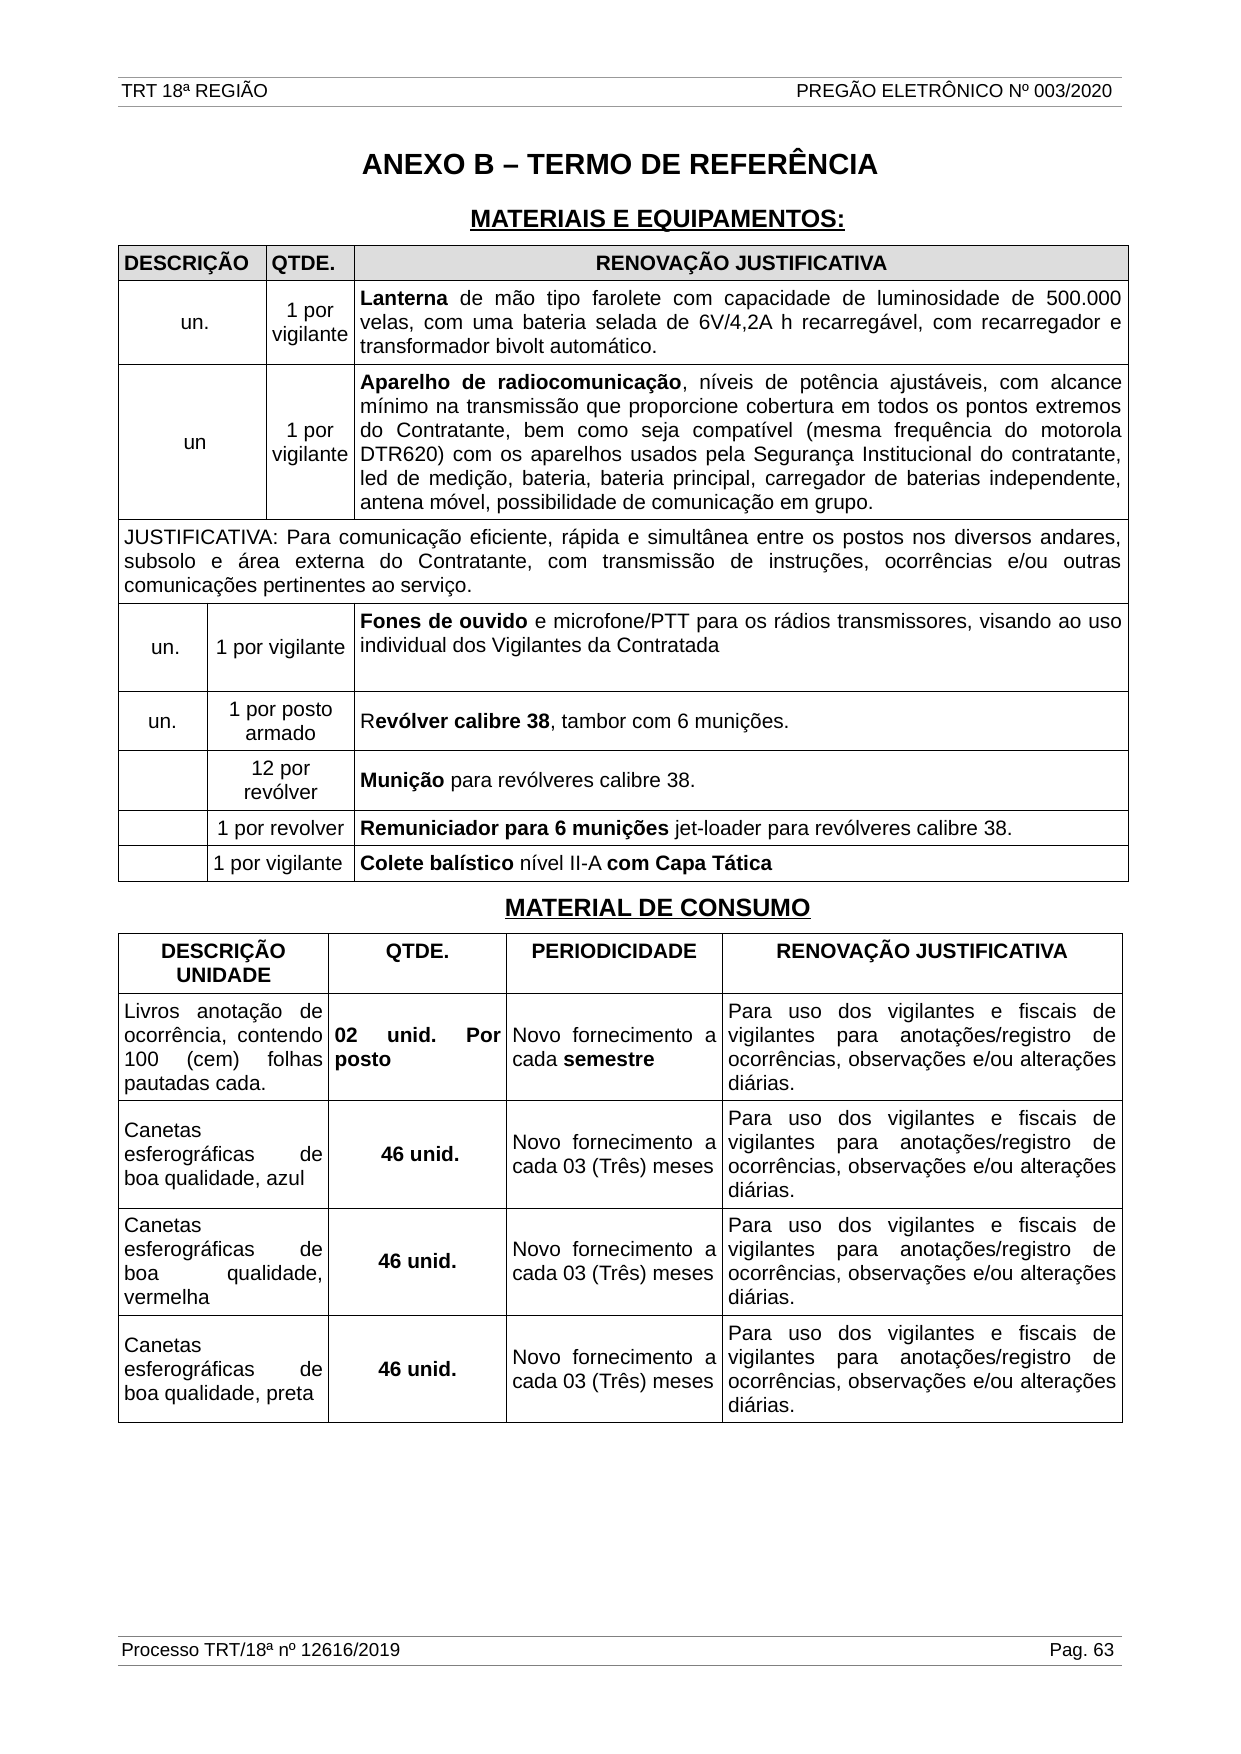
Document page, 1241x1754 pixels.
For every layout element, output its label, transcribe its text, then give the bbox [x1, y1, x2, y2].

table_cell 1 por vigilante [208, 604, 354, 691]
table_cell 1 por vigilante [208, 846, 354, 881]
table_cell Canetas esferográficas de boa qualidade, preta [119, 1316, 328, 1422]
table_cell 1 por vigilante [267, 365, 354, 519]
table_cell un. [119, 604, 207, 691]
table_cell Canetas esferográficas de boa qualidade, vermelha [119, 1209, 328, 1315]
table_cell [119, 751, 207, 810]
table_cell 1 por revolver [208, 811, 354, 845]
table_cell 1 por vigilante [267, 281, 354, 364]
table_cell 46 unid. [329, 1101, 506, 1207]
table_cell Para uso dos vigilantes e fiscais de vigilantes para anotações/registro de ocorrências, observações e/ou alterações diárias. [723, 1101, 1122, 1207]
table_cell Aparelho de radiocomunicação, níveis de potência ajustáveis, com alcance mínimo na transmissão que proporcione cobertura em todos os pontos extremos do Contratante, bem como seja compatível (mesma frequência do motorola DTR620) com os aparelhos usados pela Segurança Institucional do contratante, led de medição, bateria, bateria principal, carregador de baterias independente, antena móvel, possibilidade de comunicação em grupo. [355, 365, 1128, 519]
table_header QTDE. [329, 934, 506, 993]
text ANEXO B – TERMO DE REFERÊNCIA [118, 147, 1122, 181]
table_cell 46 unid. [329, 1209, 506, 1315]
table_cell Novo fornecimento a cada 03 (Três) meses [507, 1101, 722, 1207]
table_cell Para uso dos vigilantes e fiscais de vigilantes para anotações/registro de ocorrências, observações e/ou alterações diárias. [723, 1209, 1122, 1315]
table_header RENOVAÇÃO JUSTIFICATIVA [723, 934, 1122, 993]
table_cell Fones de ouvido e microfone/PTT para os rádios transmissores, visando ao uso individual dos Vigilantes da Contratada [355, 604, 1128, 691]
table_cell Novo fornecimento a cada semestre [507, 994, 722, 1100]
table_header RENOVAÇÃO JUSTIFICATIVA [355, 246, 1128, 280]
text MATERIAL DE CONSUMO [193, 893, 1122, 921]
table_cell Novo fornecimento a cada 03 (Três) meses [507, 1209, 722, 1315]
table_cell JUSTIFICATIVA: Para comunicação eficiente, rápida e simultânea entre os postos nos diversos andares, subsolo e área externa do Contratante, com transmissão de instruções, ocorrências e/ou outras comunicações pertinentes ao serviço. [119, 520, 1128, 603]
table_cell Para uso dos vigilantes e fiscais de vigilantes para anotações/registro de ocorrências, observações e/ou alterações diárias. [723, 994, 1122, 1100]
table_cell Livros anotação de ocorrência, contendo 100 (cem) folhas pautadas cada. [119, 994, 328, 1100]
table_cell Revólver calibre 38, tambor com 6 munições. [355, 692, 1128, 750]
table_cell Munição para revólveres calibre 38. [355, 751, 1128, 810]
table_cell Lanterna de mão tipo farolete com capacidade de luminosidade de 500.000 velas, com uma bateria selada de 6V/4,2A h recarregável, com recarregador e transformador bivolt automático. [355, 281, 1128, 364]
table_cell un. [119, 692, 207, 750]
table_cell 1 por posto armado [208, 692, 354, 750]
table_cell Novo fornecimento a cada 03 (Três) meses [507, 1316, 722, 1422]
table_cell Remuniciador para 6 munições jet-loader para revólveres calibre 38. [355, 811, 1128, 845]
text MATERIAIS E EQUIPAMENTOS: [193, 204, 1122, 233]
table_cell un. [119, 281, 266, 364]
table_header PERIODICIDADE [507, 934, 722, 993]
table_header QTDE. [267, 246, 354, 280]
table_cell Canetas esferográficas de boa qualidade, azul [119, 1101, 328, 1207]
table_cell 02 unid. Por posto [329, 994, 506, 1100]
table_header DESCRIÇÃO UNIDADE [119, 934, 328, 993]
table_cell [119, 846, 207, 881]
table_cell Colete balístico nível II-A com Capa Tática [355, 846, 1128, 881]
table_cell Para uso dos vigilantes e fiscais de vigilantes para anotações/registro de ocorrências, observações e/ou alterações diárias. [723, 1316, 1122, 1422]
table_cell un [119, 365, 266, 519]
table_cell [119, 811, 207, 845]
table_cell 46 unid. [329, 1316, 506, 1422]
table_header DESCRIÇÃO [119, 246, 266, 280]
table_cell 12 por revólver [208, 751, 354, 810]
